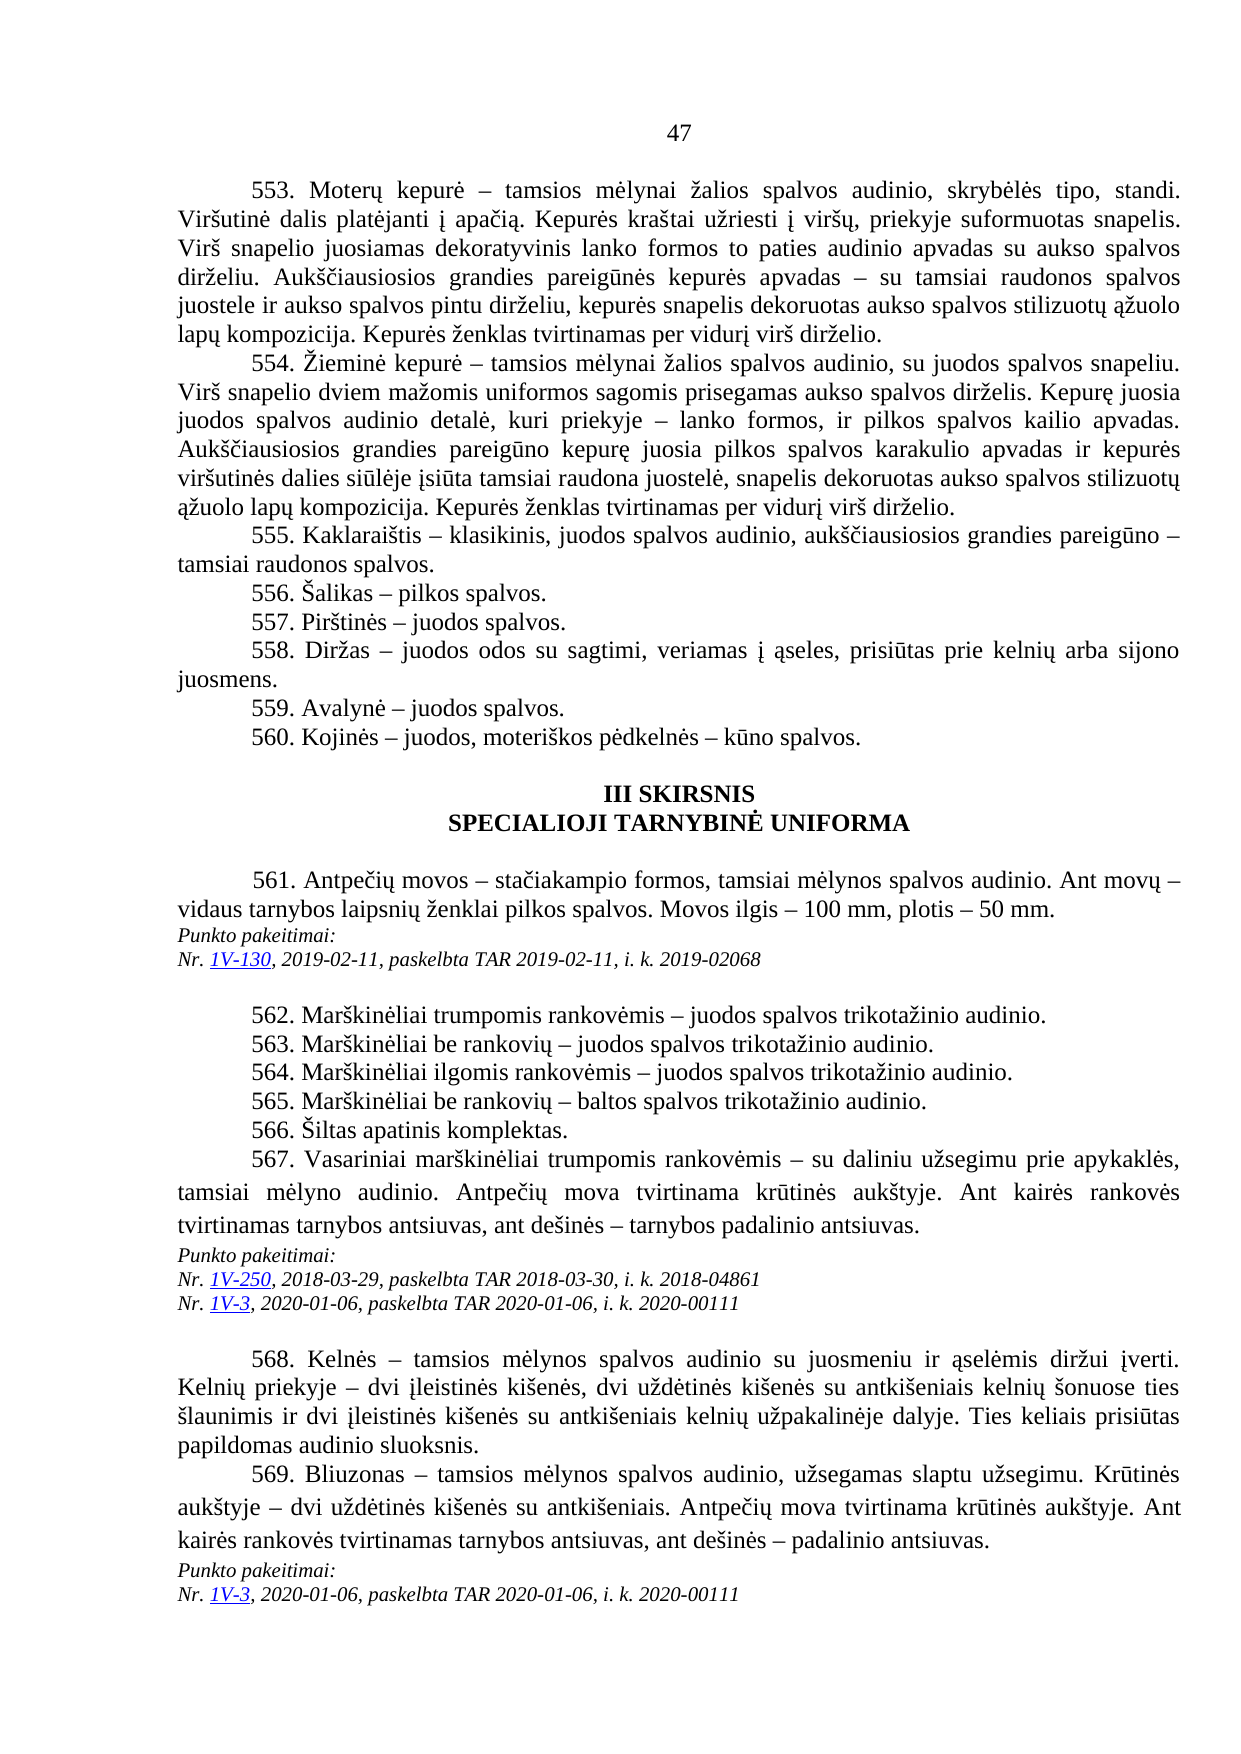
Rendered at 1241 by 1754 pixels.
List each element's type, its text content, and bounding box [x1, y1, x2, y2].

text Punkto pakeitimai: [177, 1558, 1181, 1582]
text 565. Marškinėliai be rankovių – baltos spalvos trikotažinio audinio. [177, 1086, 1181, 1115]
text Nr. 1V-250, 2018-03-29, paskelbta TAR 2018-03-30, i. k. 2018-04861 [177, 1267, 1181, 1291]
text 559. Avalynė – juodos spalvos. [177, 693, 1181, 722]
text 553. Moterų kepurė – tamsios mėlynai žalios spalvos audinio, skrybėlės tipo, standi. Viršutinė dalis platėjanti į apačią. Kepurės kraštai užriesti į viršų, priekyje suformuotas snapelis. Virš snapelio juosiamas dekoratyvinis lanko formos to paties audinio apvadas su aukso spalvos dirželiu. Aukščiausiosios grandies pareigūnės kepurės apvadas – su tamsiai raudonos spalvos juostele ir aukso spalvos pintu dirželiu, kepurės snapelis dekoruotas aukso spalvos stilizuotų ąžuolo lapų kompozicija. Kepurės ženklas tvirtinamas per vidurį virš dirželio. [177, 176, 1181, 348]
text 554. Žieminė kepurė – tamsios mėlynai žalios spalvos audinio, su juodos spalvos snapeliu. Virš snapelio dviem mažomis uniformos sagomis prisegamas aukso spalvos dirželis. Kepurę juosia juodos spalvos audinio detalė, kuri priekyje – lanko formos, ir pilkos spalvos kailio apvadas. Aukščiausiosios grandies pareigūno kepurę juosia pilkos spalvos karakulio apvadas ir kepurės viršutinės dalies siūlėje įsiūta tamsiai raudona juostelė, snapelis dekoruotas aukso spalvos stilizuotų ąžuolo lapų kompozicija. Kepurės ženklas tvirtinamas per vidurį virš dirželio. [177, 348, 1181, 521]
text Nr. 1V-3, 2020-01-06, paskelbta TAR 2020-01-06, i. k. 2020-00111 [177, 1582, 1181, 1606]
text 567. Vasariniai marškinėliai trumpomis rankovėmis – su daliniu užsegimu prie apykaklės, tamsiai mėlyno audinio. Antpečių mova tvirtinama krūtinės aukštyje. Ant kairės rankovės tvirtinamas tarnybos antsiuvas, ant dešinės – tarnybos padalinio antsiuvas. [177, 1144, 1181, 1238]
text 561. Antpečių movos – stačiakampio formos, tamsiai mėlynos spalvos audinio. Ant movų – vidaus tarnybos laipsnių ženklai pilkos spalvos. Movos ilgis – 100 mm, plotis – 50 mm. [177, 866, 1181, 923]
text Punkto pakeitimai: [177, 923, 1181, 947]
text 564. Marškinėliai ilgomis rankovėmis – juodos spalvos trikotažinio audinio. [177, 1057, 1181, 1086]
text 563. Marškinėliai be rankovių – juodos spalvos trikotažinio audinio. [177, 1029, 1181, 1057]
text Nr. 1V-130, 2019-02-11, paskelbta TAR 2019-02-11, i. k. 2019-02068 [177, 947, 1181, 971]
text SPECIALIOJI TARNYBINĖ UNIFORMA [177, 808, 1181, 837]
text 560. Kojinės – juodos, moteriškos pėdkelnės – kūno spalvos. [177, 722, 1181, 751]
text Punkto pakeitimai: [177, 1243, 1181, 1267]
text III SKIRSNIS [177, 779, 1181, 808]
text 562. Marškinėliai trumpomis rankovėmis – juodos spalvos trikotažinio audinio. [177, 1000, 1181, 1029]
text Nr. 1V-3, 2020-01-06, paskelbta TAR 2020-01-06, i. k. 2020-00111 [177, 1291, 1181, 1315]
text 566. Šiltas apatinis komplektas. [177, 1115, 1181, 1144]
text 556. Šalikas – pilkos spalvos. [177, 578, 1181, 607]
text 555. Kaklaraištis – klasikinis, juodos spalvos audinio, aukščiausiosios grandies pareigūno – tamsiai raudonos spalvos. [177, 521, 1181, 578]
text 568. Kelnės – tamsios mėlynos spalvos audinio su juosmeniu ir ąselėmis diržui įverti. Kelnių priekyje – dvi įleistinės kišenės, dvi uždėtinės kišenės su antkišeniais kelnių šonuose ties šlaunimis ir dvi įleistinės kišenės su antkišeniais kelnių užpakalinėje dalyje. Ties keliais prisiūtas papildomas audinio sluoksnis. [177, 1344, 1181, 1459]
text 558. Diržas – juodos odos su sagtimi, veriamas į ąseles, prisiūtas prie kelnių arba sijono juosmens. [177, 636, 1181, 693]
text 569. Bliuzonas – tamsios mėlynos spalvos audinio, užsegamas slaptu užsegimu. Krūtinės aukštyje – dvi uždėtinės kišenės su antkišeniais. Antpečių mova tvirtinama krūtinės aukštyje. Ant kairės rankovės tvirtinamas tarnybos antsiuvas, ant dešinės – padalinio antsiuvas. [177, 1459, 1181, 1553]
text 557. Pirštinės – juodos spalvos. [177, 607, 1181, 636]
